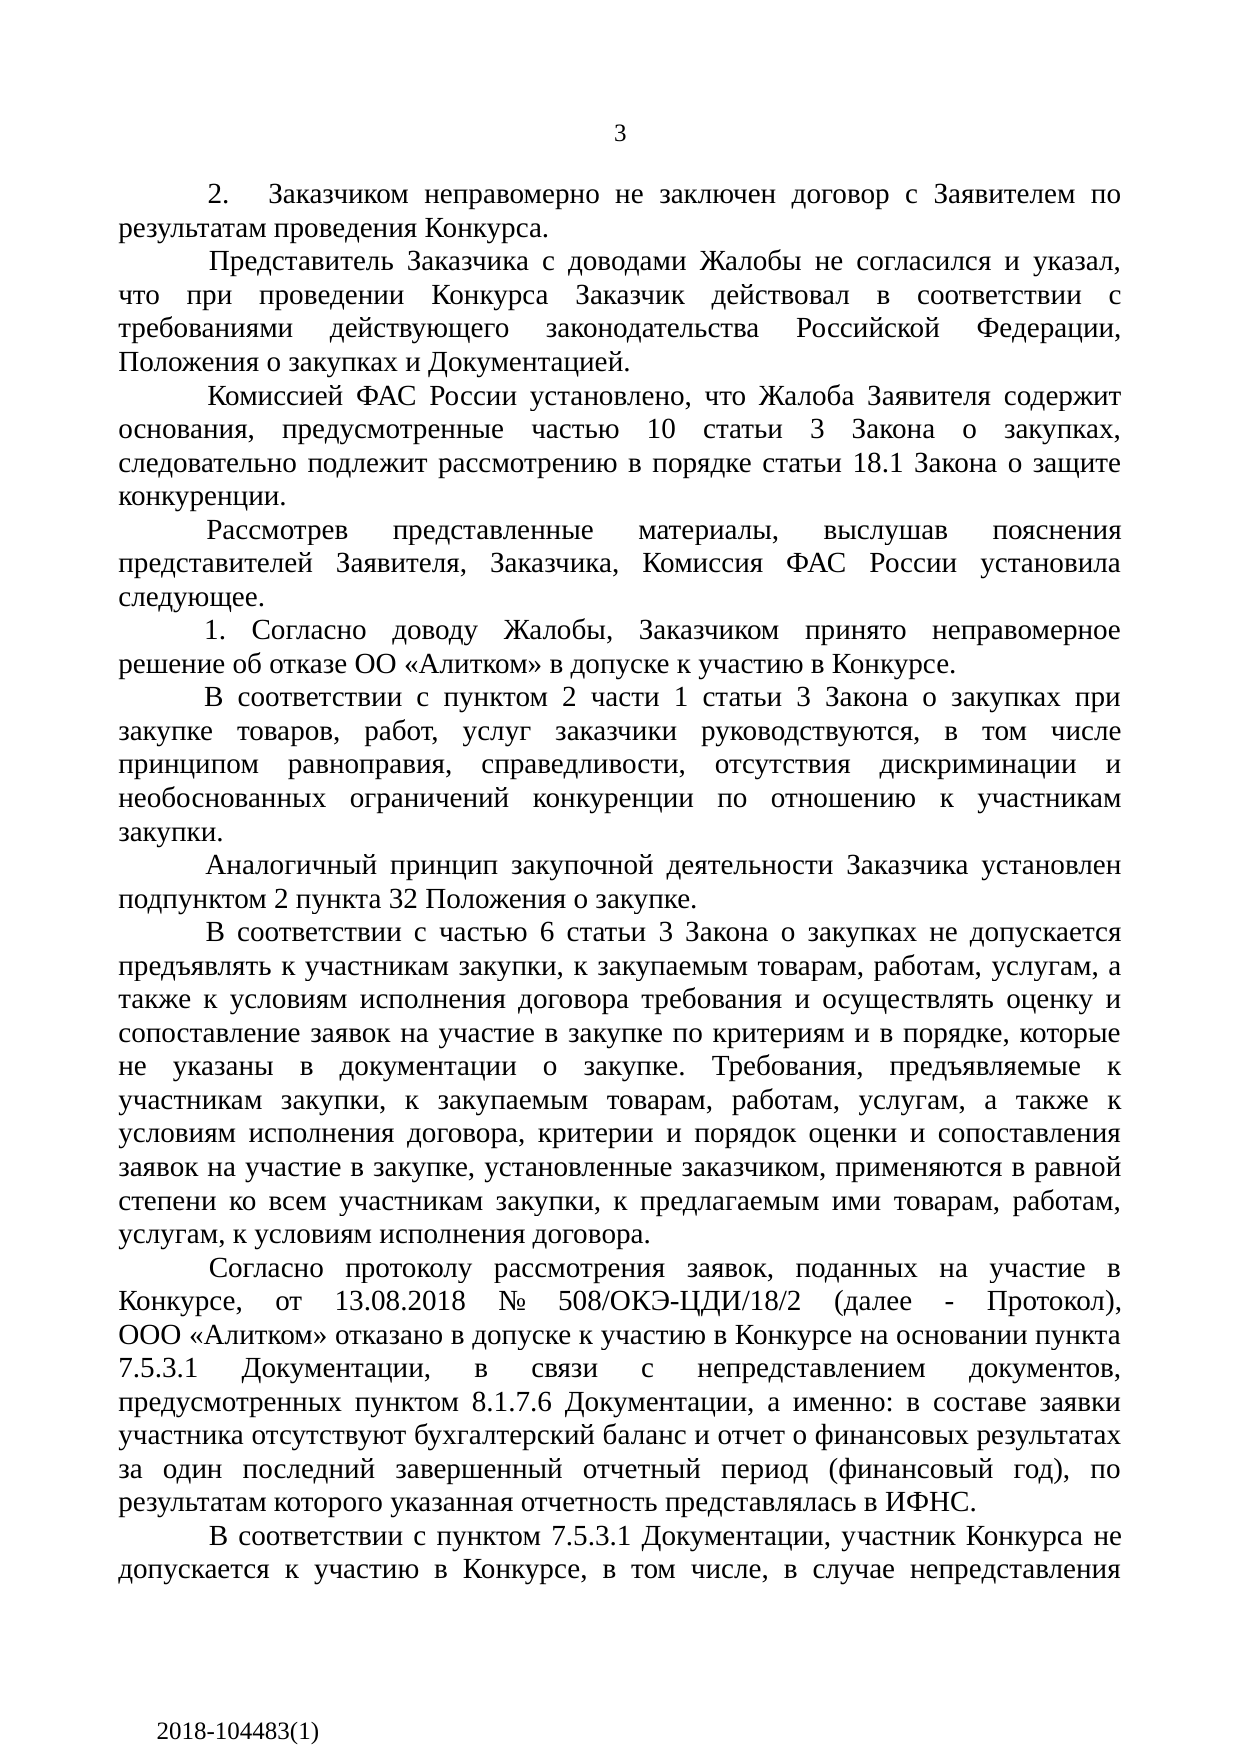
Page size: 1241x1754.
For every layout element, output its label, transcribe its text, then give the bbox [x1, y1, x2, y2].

list Заказчиком неправомерно не заключен договор с Заявителем по результатам проведения Конкурса. [118, 176, 1122, 243]
text В соответствии с пунктом 7.5.3.1 Документации, участник Конкурса не допускается к участию в Конкурсе, в том числе, в случае непредставления [118, 1518, 1122, 1585]
text Рассмотрев представленные материалы, выслушав пояснения представителей Заявителя, Заказчика, Комиссия ФАС России установила следующее. [118, 512, 1122, 612]
text Аналогичный принцип закупочной деятельности Заказчика установлен подпунктом 2 пункта 32 Положения о закупке. [118, 847, 1122, 914]
text Представитель Заказчика с доводами Жалобы не согласился и указал, что при проведении Конкурса Заказчик действовал в соответствии с требованиями действующего законодательства Российской Федерации, Положения о закупках и Документацией. [118, 243, 1122, 378]
text В соответствии с частью 6 статьи 3 Закона о закупках не допускается предъявлять к участникам закупки, к закупаемым товарам, работам, услугам, а также к условиям исполнения договора требования и осуществлять оценку и сопоставление заявок на участие в закупке по критериям и в порядке, которые не указаны в документации о закупке. Требования, предъявляемые к участникам закупки, к закупаемым товарам, работам, услугам, а также к условиям исполнения договора, критерии и порядок оценки и сопоставления заявок на участие в закупке, установленные заказчиком, применяются в равной степени ко всем участникам закупки, к предлагаемым ими товарам, работам, услугам, к условиям исполнения договора. [118, 914, 1122, 1250]
text 1. Согласно доводу Жалобы, Заказчиком принято неправомерное решение об отказе ОО «Алитком» в допуске к участию в Конкурсе. [118, 612, 1122, 679]
text Согласно протоколу рассмотрения заявок, поданных на участие в Конкурсе, от 13.08.2018 № 508/ОКЭ-ЦДИ/18/2 (далее - Протокол), ООО «Алитком» отказано в допуске к участию в Конкурсе на основании пункта 7.5.3.1 Документации, в связи с непредставлением документов, предусмотренных пунктом 8.1.7.6 Документации, а именно: в составе заявки участника отсутствуют бухгалтерский баланс и отчет о финансовых результатах за один последний завершенный отчетный период (финансовый год), по результатам которого указанная отчетность представлялась в ИФНС. [118, 1250, 1122, 1518]
text В соответствии с пунктом 2 части 1 статьи 3 Закона о закупках при закупке товаров, работ, услуг заказчики руководствуются, в том числе принципом равноправия, справедливости, отсутствия дискриминации и необоснованных ограничений конкуренции по отношению к участникам закупки. [118, 679, 1122, 847]
text Комиссией ФАС России установлено, что Жалоба Заявителя содержит основания, предусмотренные частью 10 статьи 3 Закона о закупках, следовательно подлежит рассмотрению в порядке статьи 18.1 Закона о защите конкуренции. [118, 378, 1122, 512]
